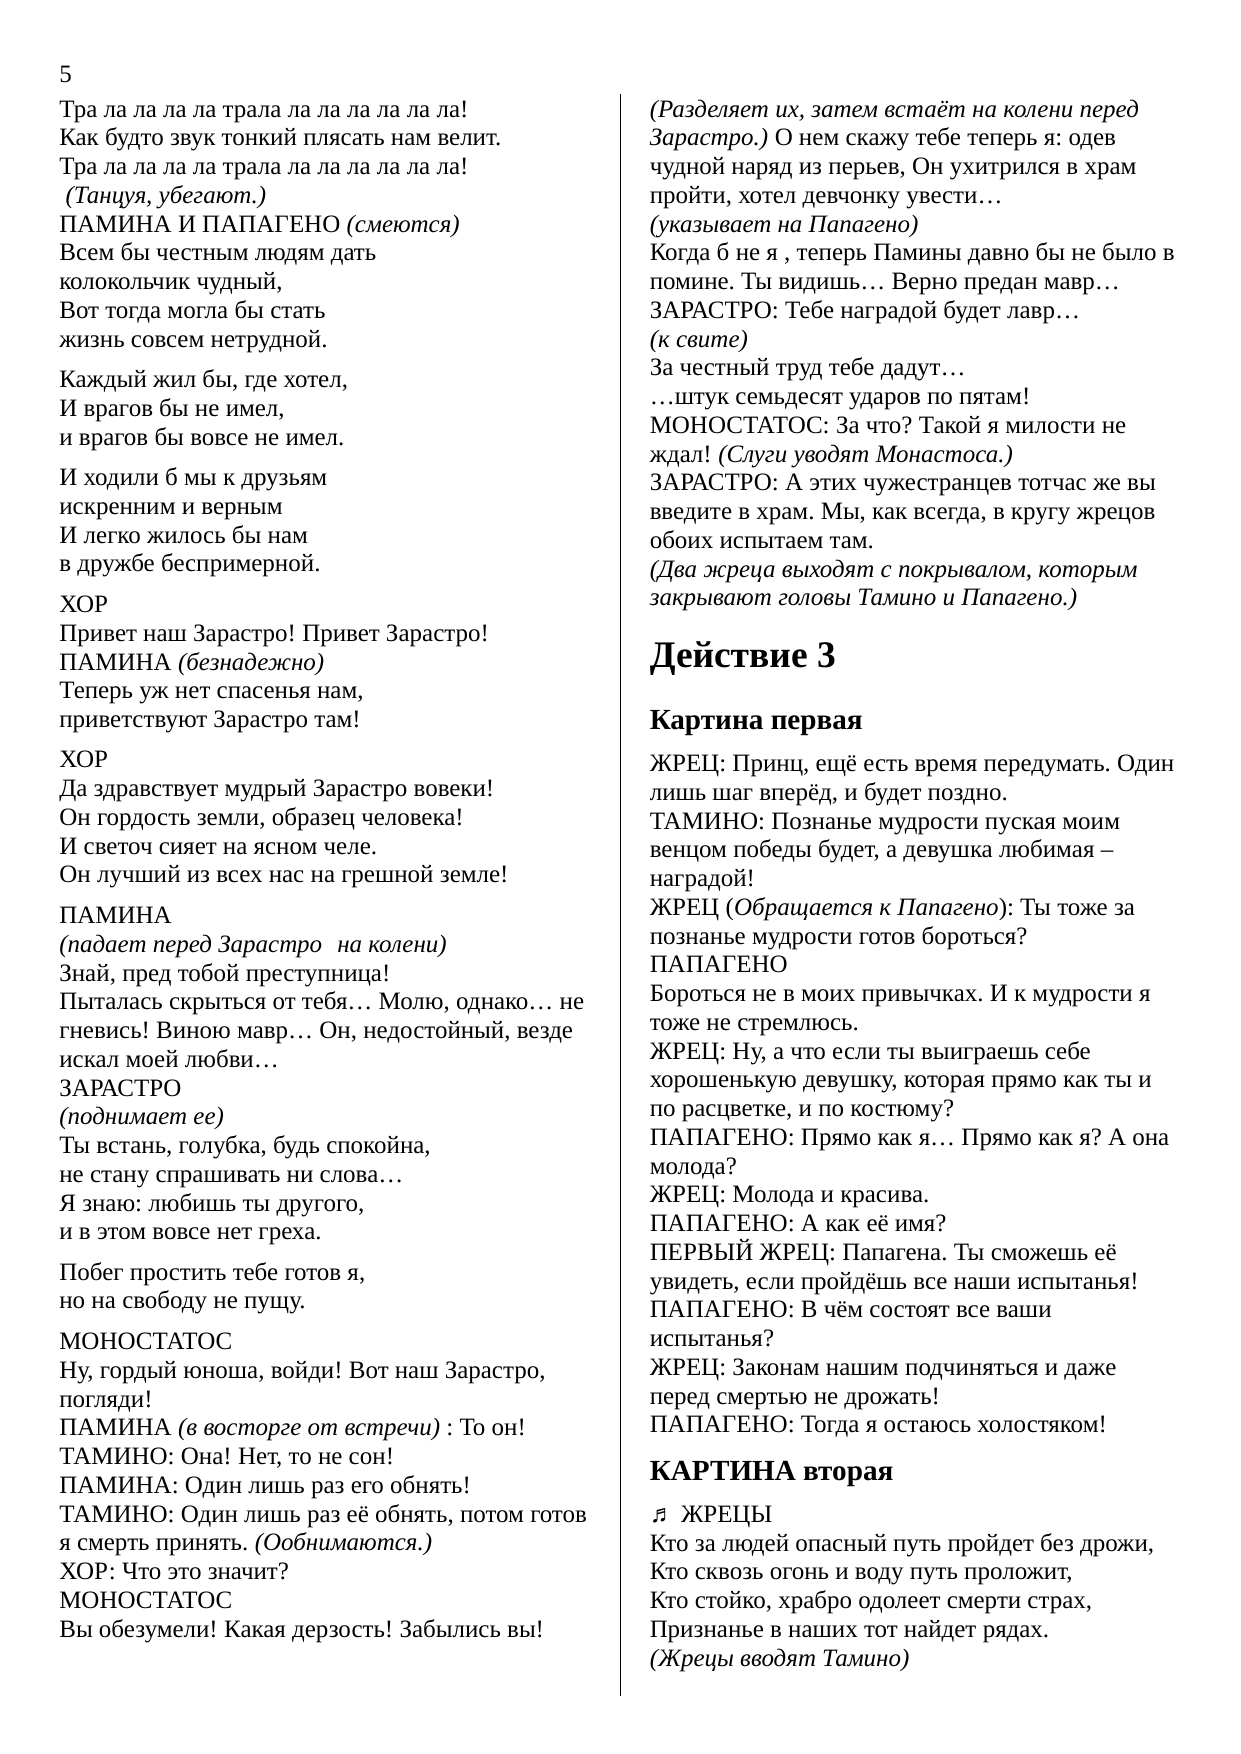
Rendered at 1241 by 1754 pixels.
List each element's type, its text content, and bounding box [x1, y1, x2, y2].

text ХОР: Что это значит? [59, 1556, 591, 1585]
text За честный труд тебе дадут… [649, 352, 1181, 381]
text МОНОСТАТОС [59, 1585, 591, 1614]
text Тра ла ла ла ла трала ла ла ла ла ла ла! [59, 94, 591, 122]
text ПАПАГЕНО [649, 949, 1181, 978]
text ПАПАГЕНО: Тогда я остаюсь холостяком! [649, 1409, 1181, 1438]
text И ходили б мы к друзьям искренним и верным И легко жилось бы нам в дружбе беспримерной. [59, 462, 591, 577]
text Всем бы честным людям дать колокольчик чудный, Вот тогда могла бы стать жизнь совсем нетрудной. [59, 237, 591, 352]
text МОНОСТАТОС: За что? Такой я милости не ждал! (Слуги уводят Монастоса.) [649, 410, 1181, 467]
text (указывает на Папагено) [649, 209, 1181, 237]
text ПАПАГЕНО: В чём состоят все ваши испытанья? [649, 1294, 1181, 1352]
text ПАМИНА (безнадежно) [59, 647, 591, 675]
text ПАМИНА И ПАПАГЕНО (смеются) [59, 209, 591, 237]
text Кто стойко, храбро одолеет смерти страх, [649, 1585, 1181, 1614]
text (Два жреца выходят с покрывалом, которым закрывают головы Тамино и Папагено.) [649, 554, 1181, 611]
text Как будто звук тонкий плясать нам велит. [59, 122, 591, 151]
text Ты встань, голубка, будь спокойна, не стану спрашивать ни слова… Я знаю: любишь ты другого, и в этом вовсе нет греха. [59, 1130, 591, 1245]
text Кто за людей опасный путь пройдет без дрожи, [649, 1528, 1181, 1556]
text ХОР [59, 744, 591, 773]
text Привет наш Зарастро! Привет Зарастро! [59, 618, 591, 647]
text Кто сквозь огонь и воду путь проложит, [649, 1556, 1181, 1585]
text Да здравствует мудрый Зарастро вовеки! Он гордость земли, образец человека! И светоч сияет на ясном челе. Он лучший из всех нас на грешной земле! [59, 773, 591, 888]
text ПЕРВЫЙ ЖРЕЦ: Папагена. Ты сможешь её увидеть, если пройдёшь все наши испытанья! [649, 1237, 1181, 1294]
text ПАМИНА [59, 900, 591, 929]
text ПАПАГЕНО: А как её имя? [649, 1208, 1181, 1237]
text Знай, пред тобой преступница! [59, 958, 591, 986]
text ЖРЕЦ: Законам нашим подчиняться и даже перед смертью не дрожать! [649, 1352, 1181, 1409]
subtitle КАРТИНА вторая [649, 1453, 1181, 1486]
subtitle Действие 3 [649, 632, 1181, 675]
text (поднимает ее) [59, 1101, 591, 1130]
text ПАМИНА: Один лишь раз его обнять! [59, 1470, 591, 1499]
text ЖРЕЦ: Молода и красива. [649, 1179, 1181, 1208]
text Признанье в наших тот найдет рядах. [649, 1614, 1181, 1643]
text ПАМИНА (в восторге от встречи) : То он! [59, 1412, 591, 1441]
text ПАПАГЕНО: Прямо как я… Прямо как я? А она молода? [649, 1122, 1181, 1179]
text …штук семьдесят ударов по пятам! [649, 381, 1181, 410]
text (Танцуя, убегают.) [59, 180, 591, 209]
text (Разделяет их, затем встаёт на колени перед Зарастро.) О нем скажу тебе теперь я: одев чудной наряд из перьев, Он ухитрился в храм пройти, хотел девчонку увести… [649, 94, 1181, 209]
text Тра ла ла ла ла трала ла ла ла ла ла ла! [59, 151, 591, 180]
text МОНОСТАТОС [59, 1326, 591, 1355]
text ЗАРАСТРО [59, 1073, 591, 1101]
text Бороться не в моих привычках. И к мудрости я тоже не стремлюсь. [649, 978, 1181, 1036]
text ТАМИНО: Познанье мудрости пуская моим венцом победы будет, а девушка любимая – наградой! [649, 806, 1181, 892]
subtitle Картина первая [649, 702, 1181, 736]
text Когда б не я , теперь Памины давно бы не было в помине. Ты видишь… Верно предан мавр… [649, 237, 1181, 295]
text ТАМИНО: Один лишь раз её обнять, потом готов я смерть принять. (Ообнимаются.) [59, 1499, 591, 1556]
text Теперь уж нет спасенья нам, приветствуют Зарастро там! [59, 675, 591, 733]
text Вы обезумели! Какая дерзость! Забылись вы! [59, 1614, 591, 1642]
text Ну, гордый юноша, войди! Вот наш Зарастро, погляди! [59, 1355, 591, 1412]
text Пыталась скрыться от тебя… Молю, однако… не гневись! Виною мавр… Он, недостойный, везде искал моей любви… [59, 986, 591, 1073]
text (падает перед Зарастро на колени) [59, 929, 591, 958]
text ЖРЕЦ: Ну, а что если ты выиграешь себе хорошенькую девушку, которая прямо как ты и по расцветке, и по костюму? [649, 1036, 1181, 1122]
text ТАМИНО: Она! Нет, то не сон! [59, 1441, 591, 1470]
text (к свите) [649, 324, 1181, 352]
text ЖРЕЦ: Принц, ещё есть время передумать. Один лишь шаг вперёд, и будет поздно. [649, 748, 1181, 806]
text ЖРЕЦ (Обращается к Папагено): Ты тоже за познанье мудрости готов бороться? [649, 892, 1181, 949]
text ♬ ЖРЕЦЫ [649, 1499, 1181, 1528]
text ЗАРАСТРО: А этих чужестранцев тотчас же вы введите в храм. Мы, как всегда, в кругу жрецов обоих испытаем там. [649, 467, 1181, 554]
text Побег простить тебе готов я, но на свободу не пущу. [59, 1257, 591, 1314]
text Каждый жил бы, где хотел, И врагов бы не имел, и врагов бы вовсе не имел. [59, 364, 591, 451]
text ХОР [59, 589, 591, 618]
text (Жрецы вводят Тамино) [649, 1643, 1181, 1671]
text ЗАРАСТРО: Тебе наградой будет лавр… [649, 295, 1181, 324]
